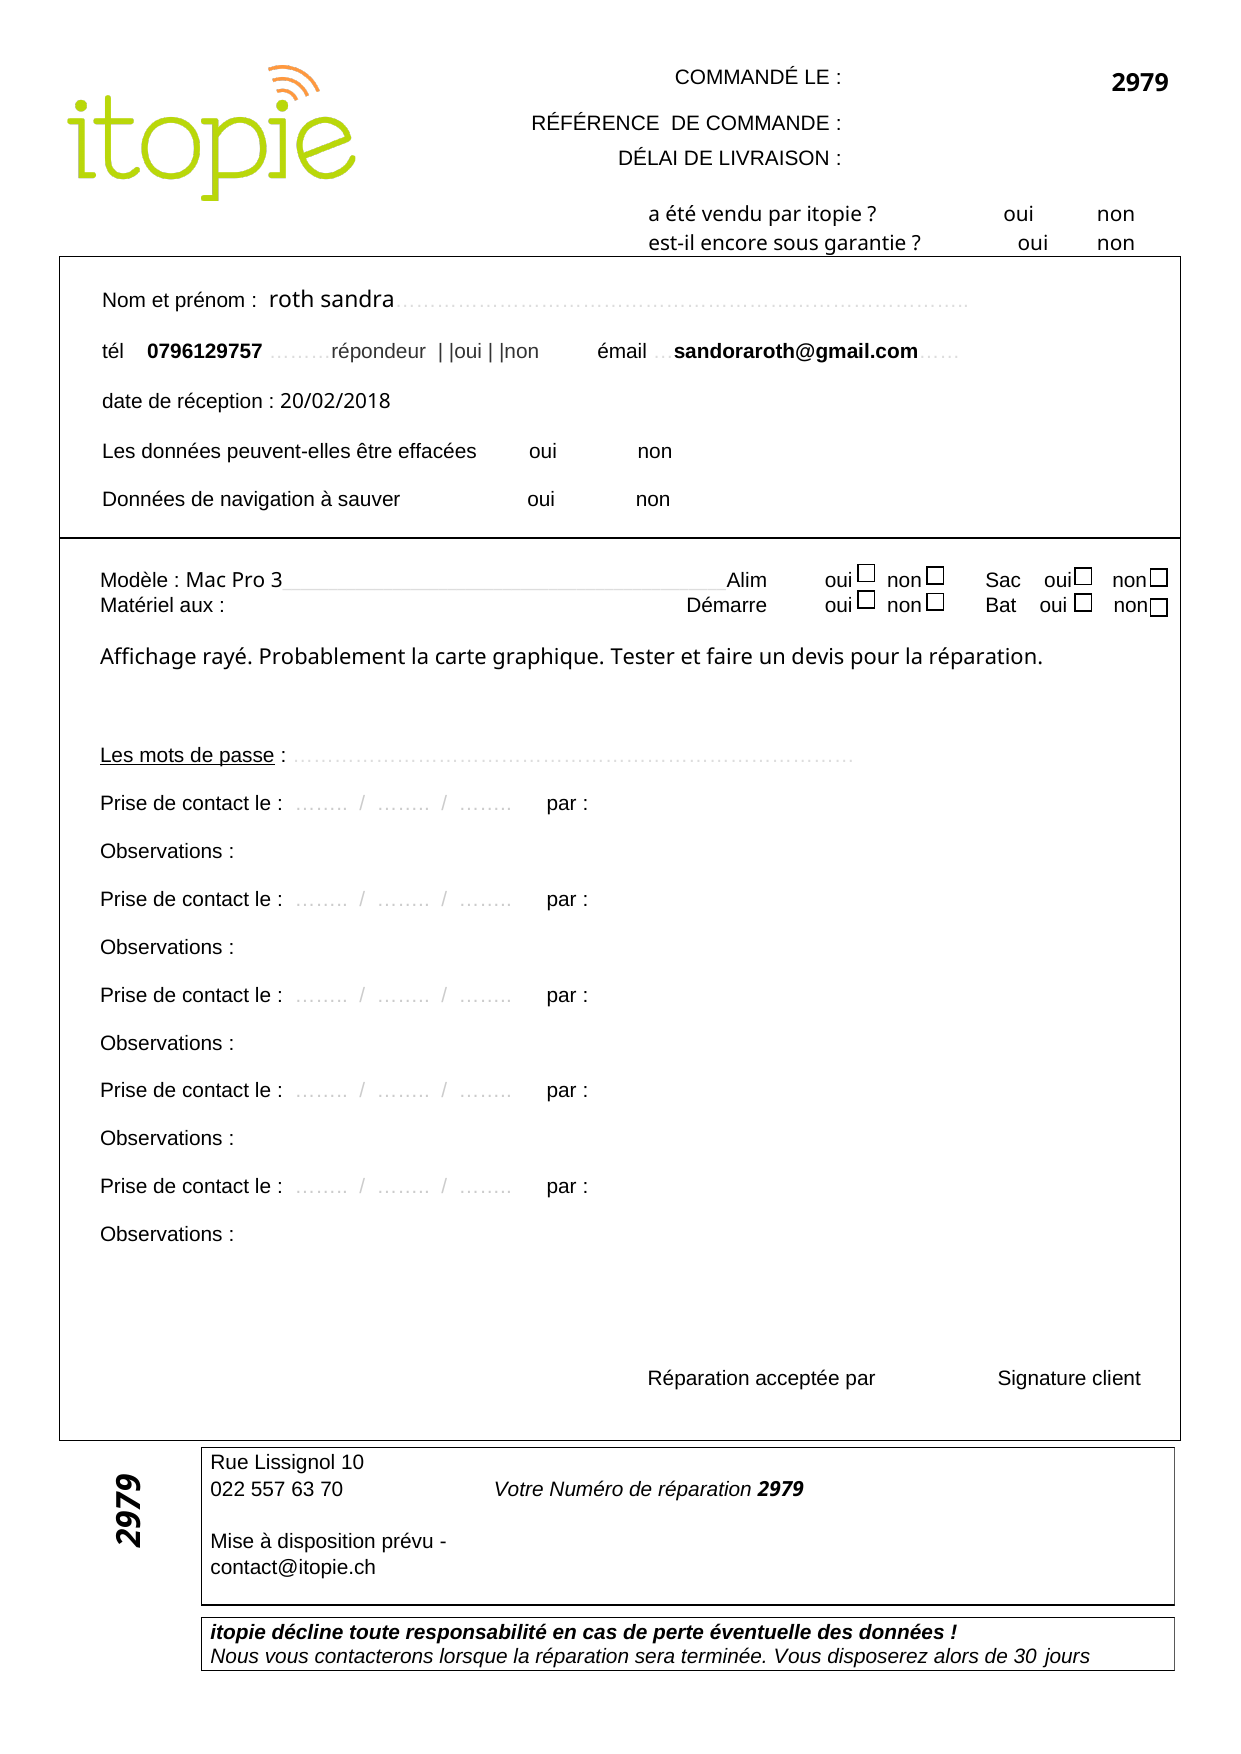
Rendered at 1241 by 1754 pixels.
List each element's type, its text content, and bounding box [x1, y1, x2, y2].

text Les données peuvent-elles être effacées oui non [60, 436, 1180, 463]
table_cell RÉFÉRENCE DE COMMANDE : [490, 105, 847, 140]
table_cell [847, 105, 1180, 140]
text Affichage rayé. Probablement la carte graphique. Tester et faire un devis pour la réparation. [60, 638, 1180, 671]
text a été vendu par itopie ? oui non [59, 199, 1181, 228]
text date de réception : 20/02/2018 [60, 383, 1180, 415]
text tél 0796129757 ………répondeur | |oui | |non émail …sandoraroth@gmail.com…… [60, 335, 1180, 362]
text Prise de contact le : …….. / …….. / …….. par : [60, 883, 1180, 911]
text Prise de contact le : …….. / …….. / …….. par : [60, 1171, 1180, 1198]
table_cell DÉLAI DE LIVRAISON : [490, 140, 847, 175]
text Observations : [60, 1027, 1180, 1054]
text Prise de contact le : …….. / …….. / …….. par : [60, 979, 1180, 1006]
table_header Rue Lissignol 10 022 557 63 70 Votre Numéro de réparation 2979 Mise à disposition prévu - contact@itopie.ch [195, 1441, 1180, 1611]
table_cell [847, 140, 1180, 175]
table_header COMMANDÉ LE : [490, 59, 847, 104]
text Prise de contact le : …….. / …….. / …….. par : [60, 1075, 1180, 1102]
text Matériel aux : Démarre oui non Bat oui non [60, 590, 1180, 617]
text Modèle : Mac Pro 3 Alim oui non Sac oui non [879, 562, 925, 590]
text Nom et prénom : roth sandra……………………………………………………………………….. [60, 280, 1180, 314]
text Données de navigation à sauver oui non [60, 484, 1180, 511]
text Observations : [60, 1219, 1180, 1246]
text Réparation acceptée par Signature client [60, 1363, 1180, 1390]
text Prise de contact le : …….. / …….. / …….. par : [60, 788, 1180, 815]
text Observations : [60, 1123, 1180, 1150]
text est-il encore sous garantie ? oui non [59, 228, 1181, 256]
text Observations : [60, 931, 1180, 958]
table_header 2979 [59, 1441, 195, 1677]
text Les mots de passe : ……………………………………………………………………… [60, 740, 1180, 767]
text Modèle : Mac Pro 3 Alim oui non Sac oui non [60, 562, 856, 590]
text Modèle : Mac Pro 3 Alim oui non Sac oui non [948, 562, 1180, 590]
table_header 2979 [847, 59, 1180, 104]
text Observations : [60, 836, 1180, 863]
picture [67, 65, 356, 201]
table_cell itopie décline toute responsabilité en cas de perte éventuelle des données ! Nous vous contacterons lorsque la réparation sera terminée. Vous disposerez alors de 30 jours [195, 1611, 1180, 1677]
